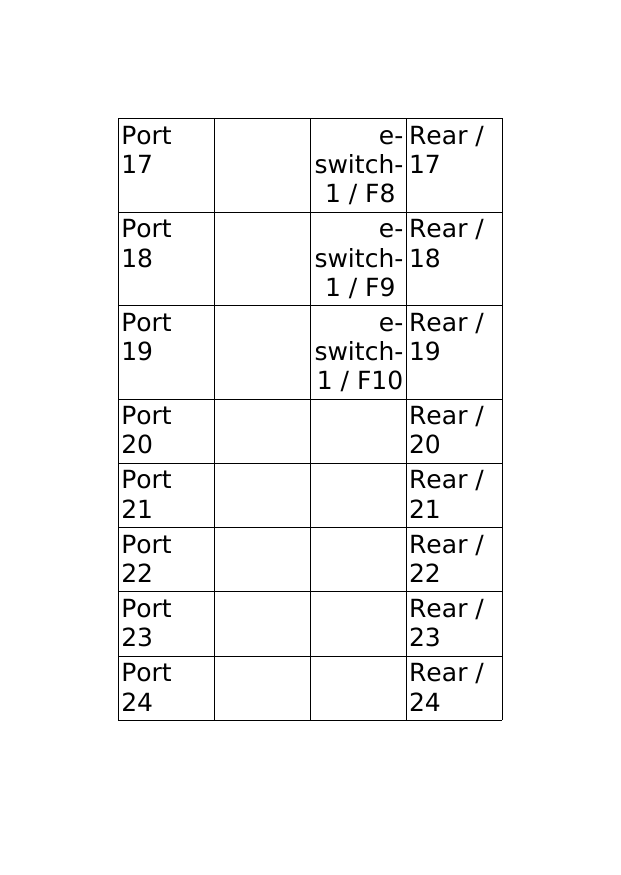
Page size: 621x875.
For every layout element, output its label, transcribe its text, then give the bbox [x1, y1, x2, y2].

table_cell [215, 119, 310, 212]
table_cell [311, 657, 406, 720]
table_cell [215, 464, 310, 527]
table_cell Rear / 17 [407, 119, 502, 212]
table_cell Rear / 19 [407, 306, 502, 398]
table_cell Port 21 [119, 464, 214, 527]
table_cell Port 19 [119, 306, 214, 398]
table_cell [215, 306, 310, 398]
table_cell e-switch-1 / F10 [311, 306, 406, 398]
table_cell e-switch-1 / F8 [311, 119, 406, 212]
table_cell Rear / 18 [407, 213, 502, 305]
table_cell [311, 464, 406, 527]
table_cell [215, 657, 310, 720]
table_cell Rear / 22 [407, 528, 502, 591]
table_cell [311, 528, 406, 591]
table_cell [215, 592, 310, 656]
table_cell [311, 400, 406, 463]
table_cell Rear / 24 [407, 657, 502, 720]
table_cell Rear / 23 [407, 592, 502, 656]
table_cell Port 17 [119, 119, 214, 212]
table_cell [215, 213, 310, 305]
table_cell e-switch-1 / F9 [311, 213, 406, 305]
table_cell [215, 528, 310, 591]
table_cell Port 18 [119, 213, 214, 305]
table_cell [215, 400, 310, 463]
table_cell Rear / 21 [407, 464, 502, 527]
table_cell Port 20 [119, 400, 214, 463]
table_cell Port 22 [119, 528, 214, 591]
table_cell Port 23 [119, 592, 214, 656]
table_cell Rear / 20 [407, 400, 502, 463]
table_cell [311, 592, 406, 656]
table_cell Port 24 [119, 657, 214, 720]
